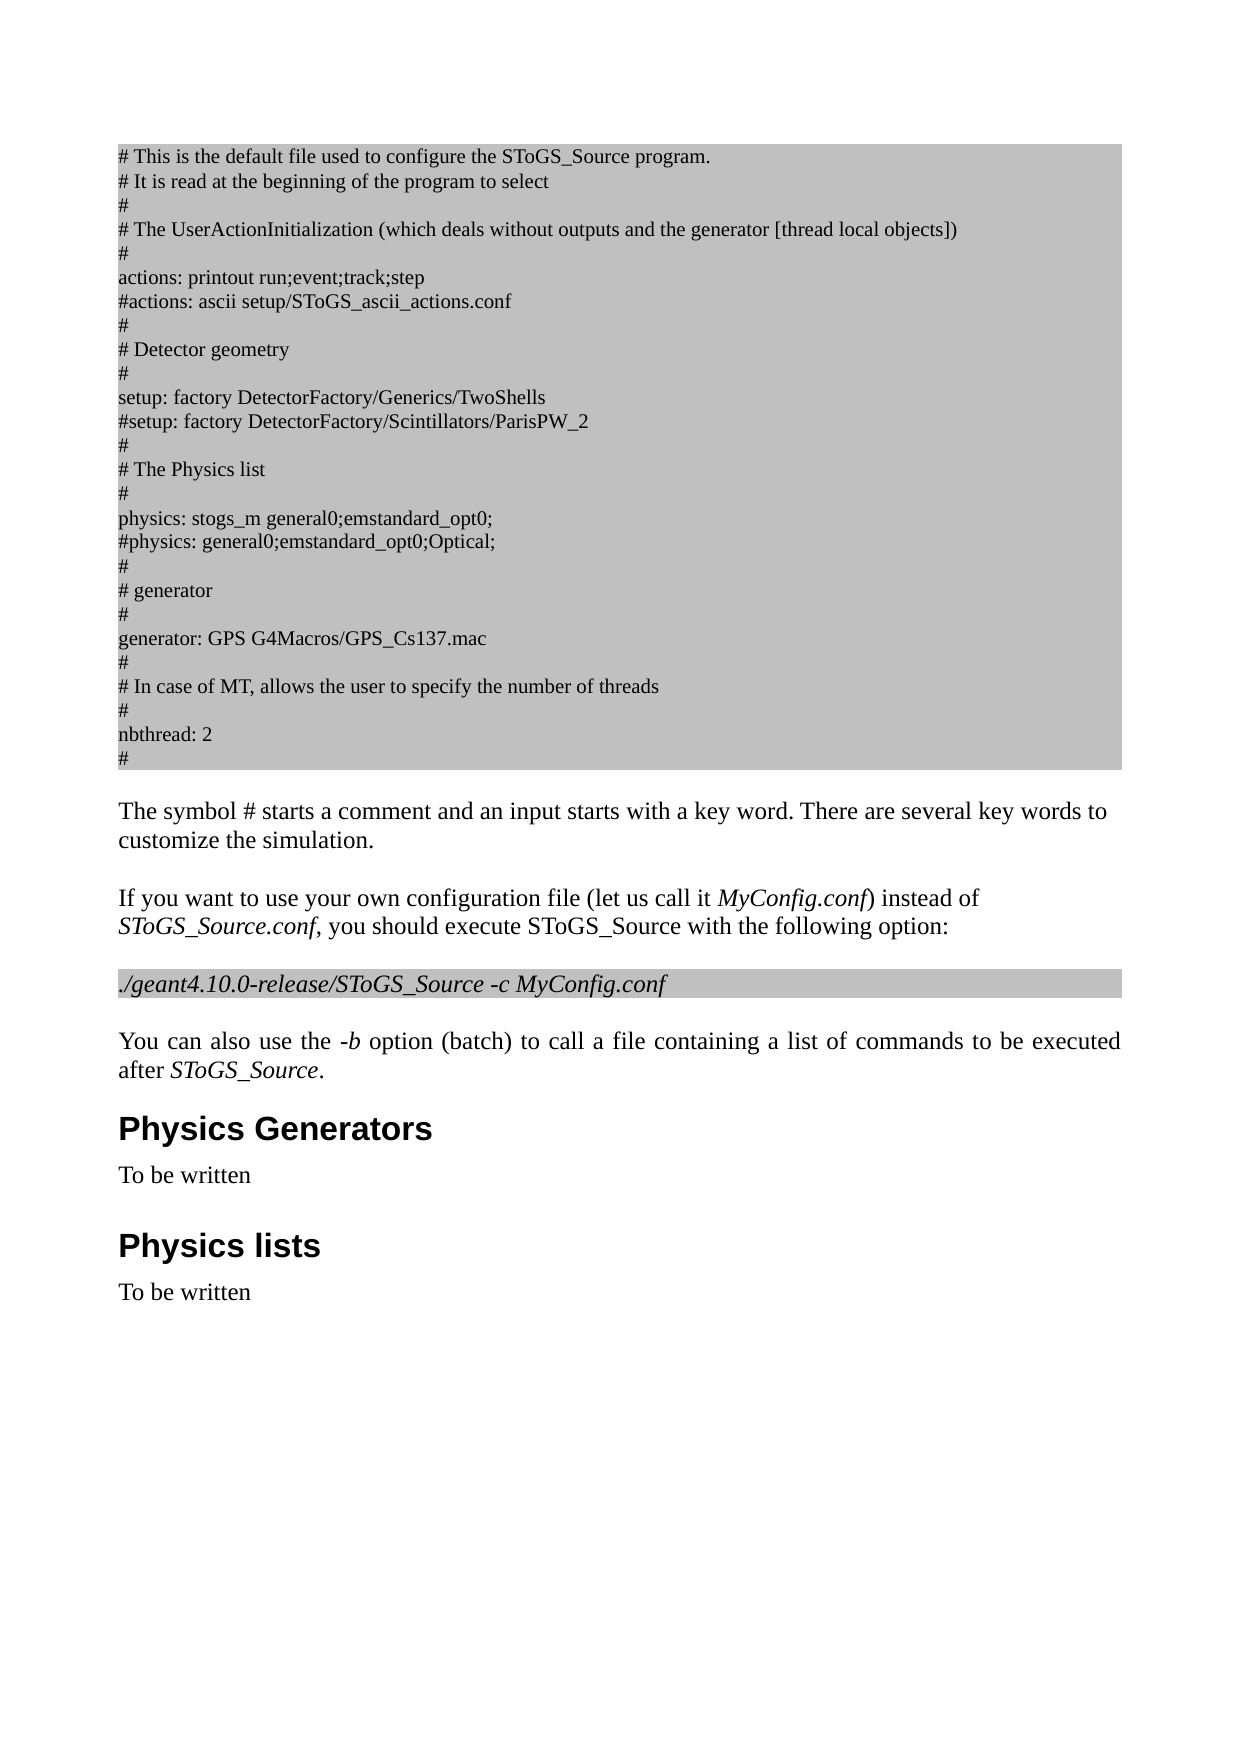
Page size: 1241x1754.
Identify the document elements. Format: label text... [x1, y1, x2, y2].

text actions: printout run;event;track;step [118, 265, 1122, 289]
text setup: factory DetectorFactory/Generics/TwoShells [118, 385, 1122, 409]
text # [118, 313, 1122, 337]
text # [118, 241, 1122, 265]
text #physics: general0;emstandard_opt0;Optical; [118, 529, 1122, 553]
text ./geant4.10.0-release/SToGS_Source -c MyConfig.conf [118, 969, 1122, 998]
text You can also use the -b option (batch) to call a file containing a list of commands to be executed after SToGS_Source. [118, 1026, 1122, 1084]
text physics: stogs_m general0;emstandard_opt0; [118, 505, 1122, 529]
text # [118, 602, 1122, 626]
text # Detector geometry [118, 337, 1122, 361]
text # In case of MT, allows the user to specify the number of threads [118, 674, 1122, 698]
text The symbol # starts a comment and an input starts with a key word. There are several key words to customize the simulation. [118, 796, 1122, 854]
text # [118, 193, 1122, 217]
text # [118, 361, 1122, 385]
text generator: GPS G4Macros/GPS_Cs137.mac [118, 626, 1122, 650]
text To be written [118, 1277, 1122, 1306]
text If you want to use your own configuration file (let us call it MyConfig.conf) instead of SToGS_Source.conf, you should execute SToGS_Source with the following option: [118, 883, 1122, 940]
subtitle Physics Generators [118, 1109, 1122, 1148]
text To be written [118, 1160, 1122, 1189]
text # [118, 433, 1122, 457]
text # [118, 481, 1122, 505]
text #actions: ascii setup/SToGS_ascii_actions.conf [118, 289, 1122, 313]
text # The Physics list [118, 457, 1122, 481]
text #setup: factory DetectorFactory/Scintillators/ParisPW_2 [118, 409, 1122, 433]
text # It is read at the beginning of the program to select [118, 168, 1122, 193]
subtitle Physics lists [118, 1226, 1122, 1265]
text nbthread: 2 [118, 722, 1122, 746]
text # [118, 746, 1122, 770]
text # generator [118, 578, 1122, 602]
text # [118, 698, 1122, 722]
text # This is the default file used to configure the SToGS_Source program. [118, 144, 1122, 168]
text # The UserActionInitialization (which deals without outputs and the generator [thread local objects]) [118, 217, 1122, 241]
text # [118, 650, 1122, 674]
text # [118, 553, 1122, 578]
